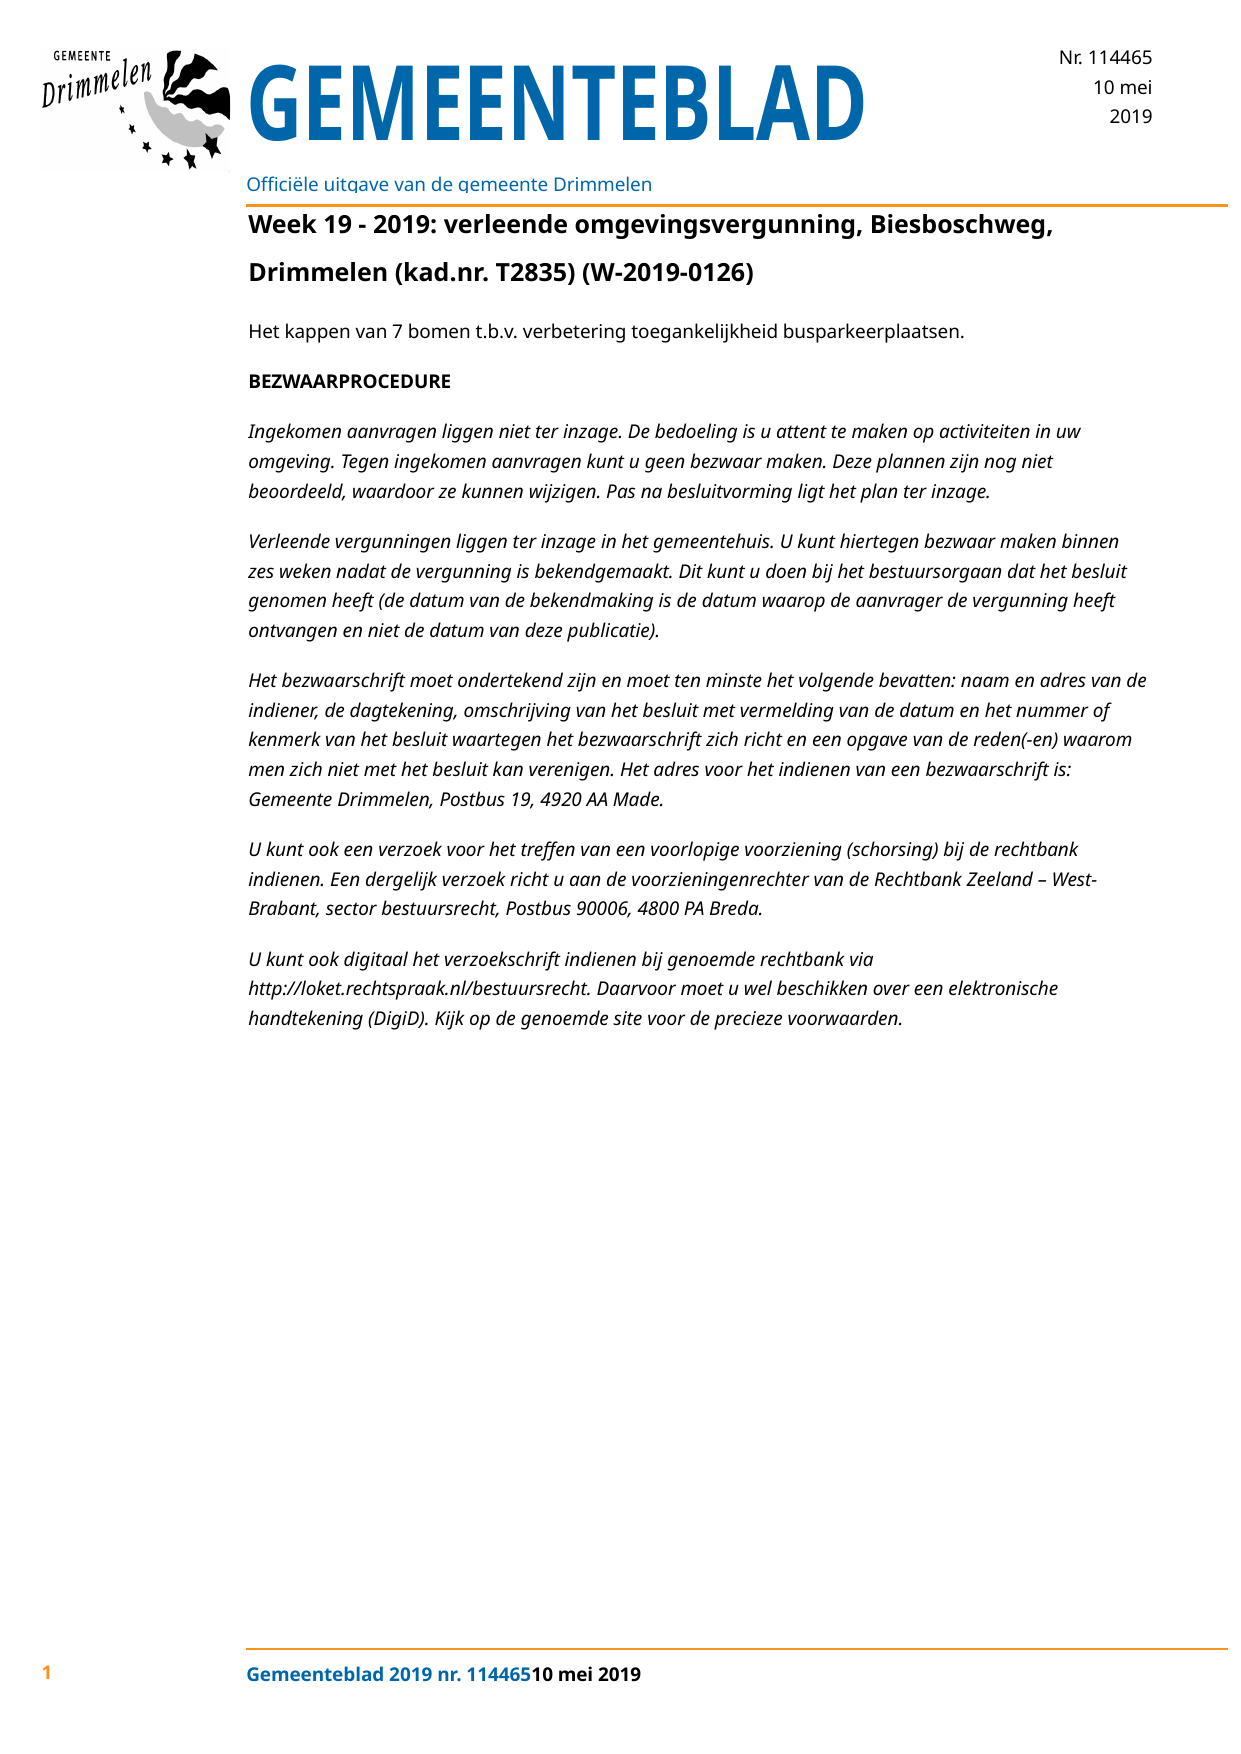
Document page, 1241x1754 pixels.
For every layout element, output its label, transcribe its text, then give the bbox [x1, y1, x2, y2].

text BEZWAARPROCEDURE [248, 368, 1152, 394]
text Het kappen van 7 bomen t.b.v. verbetering toegankelijkheid busparkeerplaatsen. [248, 318, 1152, 344]
text Verleende vergunningen liggen ter inzage in het gemeentehuis. U kunt hiertegen bezwaar maken binnen zes weken nadat de vergunning is bekendgemaakt. Dit kunt u doen bij het bestuursorgaan dat het besluit genomen heeft (de datum van de bekendmaking is de datum waarop de aanvrager de vergunning heeft ontvangen en niet de datum van deze publicatie). [248, 528, 1152, 643]
text Week 19 - 2019: verleende omgevingsvergunning, Biesboschweg, Drimmelen (kad.nr. T2835) (W-2019-0126) [248, 207, 1152, 288]
text U kunt ook digitaal het verzoekschrift indienen bij genoemde rechtbank via http://loket.rechtspraak.nl/bestuursrecht. Daarvoor moet u wel beschikken over een elektronische handtekening (DigiD). Kijk op de genoemde site voor de precieze voorwaarden. [248, 946, 1152, 1031]
text U kunt ook een verzoek voor het treffen van een voorlopige voorziening (schorsing) bij de rechtbank indienen. Een dergelijk verzoek richt u aan de voorzieningenrechter van de Rechtbank Zeeland – West-Brabant, sector bestuursrecht, Postbus 90006, 4800 PA Breda. [248, 836, 1152, 921]
text Ingekomen aanvragen liggen niet ter inzage. De bedoeling is u attent te maken op activiteiten in uw omgeving. Tegen ingekomen aanvragen kunt u geen bezwaar maken. Deze plannen zijn nog niet beoordeeld, waardoor ze kunnen wijzigen. Pas na besluitvorming ligt het plan ter inzage. [248, 419, 1152, 504]
text Het bezwaarschrift moet ondertekend zijn en moet ten minste het volgende bevatten: naam en adres van de indiener, de dagtekening, omschrijving van het besluit met vermelding van de datum en het nummer of kenmerk van het besluit waartegen het bezwaarschrift zich richt en een opgave van de reden(-en) waarom men zich niet met het besluit kan verenigen. Het adres voor het indienen van een bezwaarschrift is: Gemeente Drimmelen, Postbus 19, 4920 AA Made. [248, 667, 1152, 812]
picture [41, 47, 231, 172]
